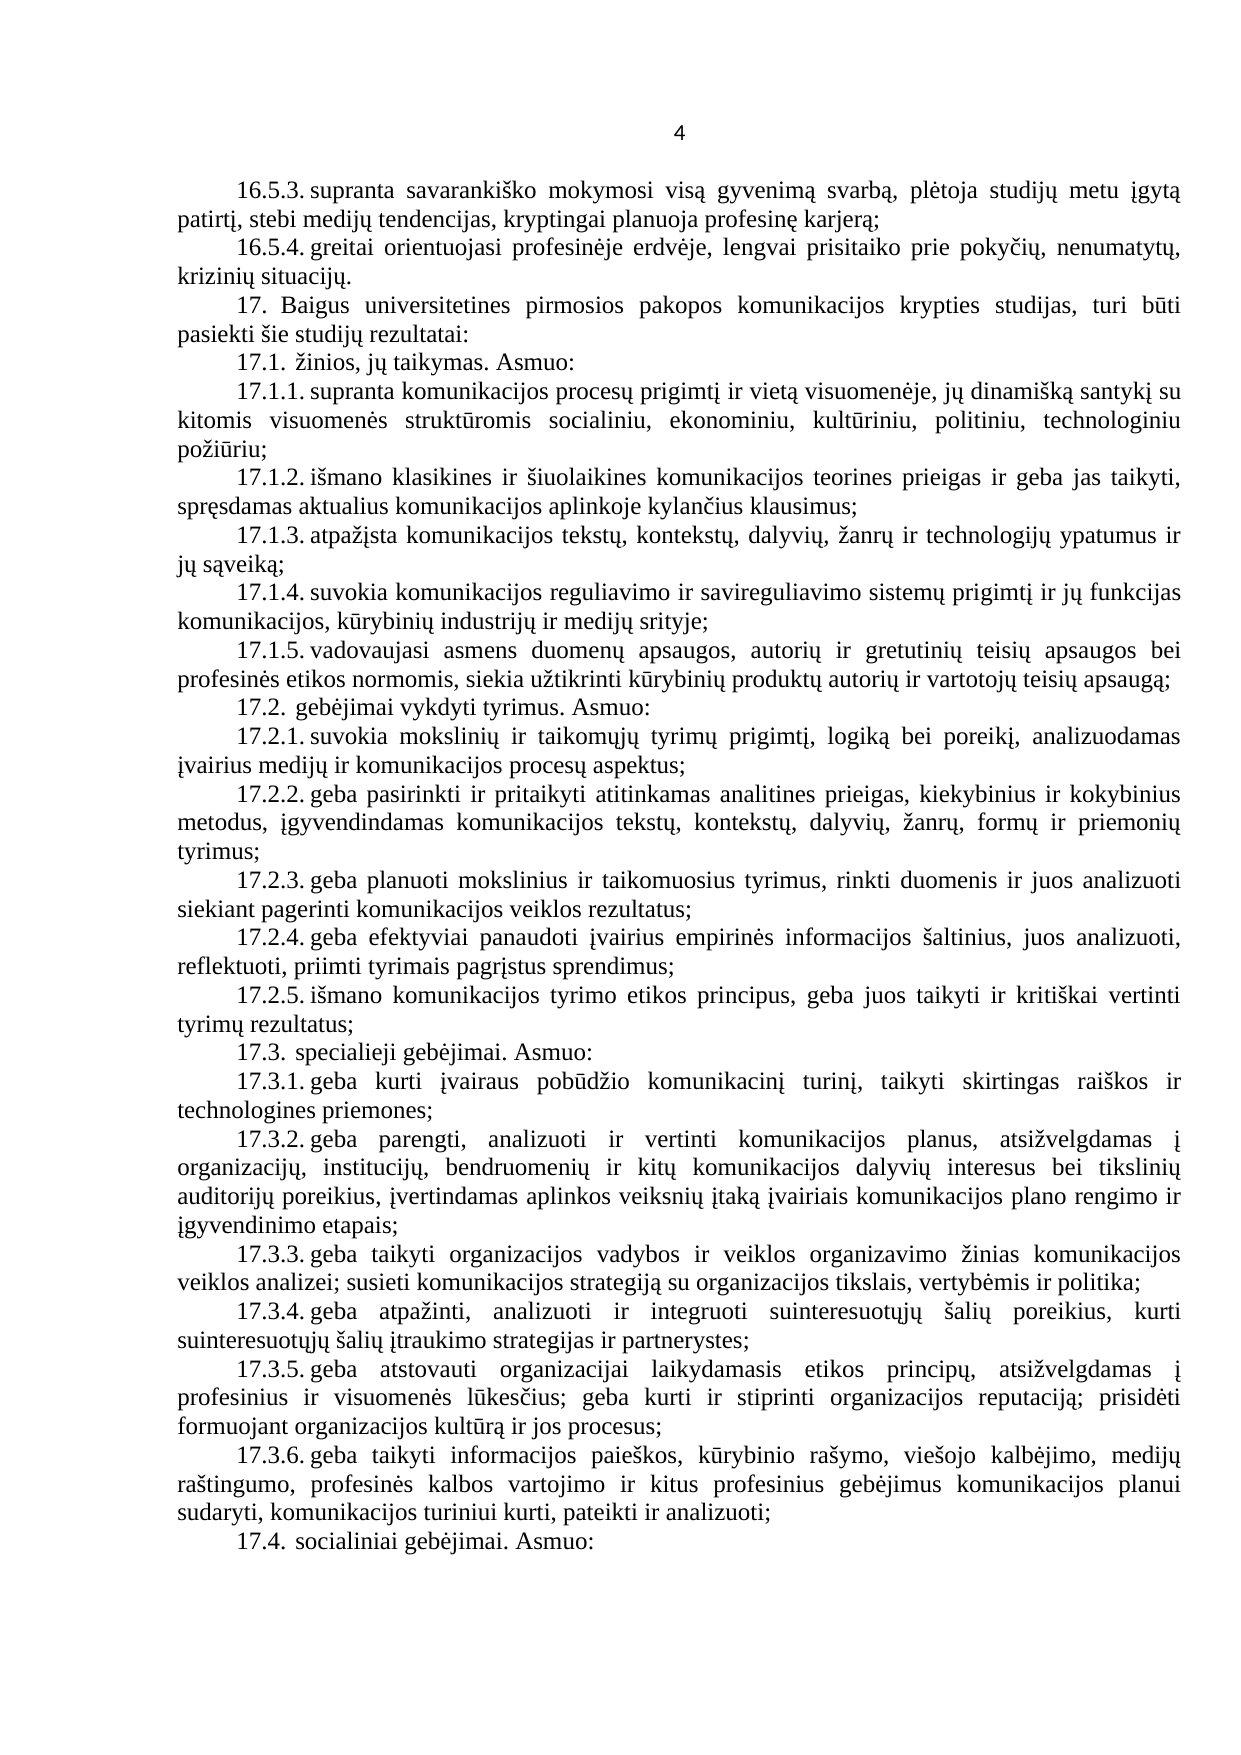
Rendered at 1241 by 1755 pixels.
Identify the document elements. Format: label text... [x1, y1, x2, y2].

text 16.5.4. greitai orientuojasi profesinėje erdvėje, lengvai prisitaiko prie pokyčių, nenumatytų, krizinių situacijų. [177, 232, 1182, 290]
text 17.3.5. geba atstovauti organizacijai laikydamasis etikos principų, atsižvelgdamas į profesinius ir visuomenės lūkesčius; geba kurti ir stiprinti organizacijos reputaciją; prisidėti formuojant organizacijos kultūrą ir jos procesus; [177, 1354, 1182, 1440]
text 17.2.1. suvokia mokslinių ir taikomųjų tyrimų prigimtį, logiką bei poreikį, analizuodamas įvairius medijų ir komunikacijos procesų aspektus; [177, 721, 1182, 779]
text 17. Baigus universitetines pirmosios pakopos komunikacijos krypties studijas, turi būti pasiekti šie studijų rezultatai: [177, 290, 1182, 347]
text 17.3.4. geba atpažinti, analizuoti ir integruoti suinteresuotųjų šalių poreikius, kurti suinteresuotųjų šalių įtraukimo strategijas ir partnerystes; [177, 1296, 1182, 1354]
text 17.1. žinios, jų taikymas. Asmuo: [177, 347, 1182, 376]
text 17.2. gebėjimai vykdyti tyrimus. Asmuo: [177, 692, 1182, 721]
text 17.3.3. geba taikyti organizacijos vadybos ir veiklos organizavimo žinias komunikacijos veiklos analizei; susieti komunikacijos strategiją su organizacijos tikslais, vertybėmis ir politika; [177, 1239, 1182, 1296]
text 17.3.6. geba taikyti informacijos paieškos, kūrybinio rašymo, viešojo kalbėjimo, medijų raštingumo, profesinės kalbos vartojimo ir kitus profesinius gebėjimus komunikacijos planui sudaryti, komunikacijos turiniui kurti, pateikti ir analizuoti; [177, 1440, 1182, 1526]
text 17.2.3. geba planuoti mokslinius ir taikomuosius tyrimus, rinkti duomenis ir juos analizuoti siekiant pagerinti komunikacijos veiklos rezultatus; [177, 865, 1182, 922]
text 17.2.4. geba efektyviai panaudoti įvairius empirinės informacijos šaltinius, juos analizuoti, reflektuoti, priimti tyrimais pagrįstus sprendimus; [177, 922, 1182, 980]
text 17.1.3. atpažįsta komunikacijos tekstų, kontekstų, dalyvių, žanrų ir technologijų ypatumus ir jų sąveiką; [177, 520, 1182, 577]
text 17.1.5. vadovaujasi asmens duomenų apsaugos, autorių ir gretutinių teisių apsaugos bei profesinės etikos normomis, siekia užtikrinti kūrybinių produktų autorių ir vartotojų teisių apsaugą; [177, 635, 1182, 692]
text 17.3.1. geba kurti įvairaus pobūdžio komunikacinį turinį, taikyti skirtingas raiškos ir technologines priemones; [177, 1066, 1182, 1124]
text 17.1.2. išmano klasikines ir šiuolaikines komunikacijos teorines prieigas ir geba jas taikyti, spręsdamas aktualius komunikacijos aplinkoje kylančius klausimus; [177, 462, 1182, 520]
text 17.3. specialieji gebėjimai. Asmuo: [177, 1037, 1182, 1066]
text 17.3.2. geba parengti, analizuoti ir vertinti komunikacijos planus, atsižvelgdamas į organizacijų, institucijų, bendruomenių ir kitų komunikacijos dalyvių interesus bei tikslinių auditorijų poreikius, įvertindamas aplinkos veiksnių įtaką įvairiais komunikacijos plano rengimo ir įgyvendinimo etapais; [177, 1124, 1182, 1239]
text 17.1.1. supranta komunikacijos procesų prigimtį ir vietą visuomenėje, jų dinamišką santykį su kitomis visuomenės struktūromis socialiniu, ekonominiu, kultūriniu, politiniu, technologiniu požiūriu; [177, 376, 1182, 462]
text 16.5.3. supranta savarankiško mokymosi visą gyvenimą svarbą, plėtoja studijų metu įgytą patirtį, stebi medijų tendencijas, kryptingai planuoja profesinę karjerą; [177, 175, 1182, 232]
text 17.2.5. išmano komunikacijos tyrimo etikos principus, geba juos taikyti ir kritiškai vertinti tyrimų rezultatus; [177, 980, 1182, 1037]
text 17.2.2. geba pasirinkti ir pritaikyti atitinkamas analitines prieigas, kiekybinius ir kokybinius metodus, įgyvendindamas komunikacijos tekstų, kontekstų, dalyvių, žanrų, formų ir priemonių tyrimus; [177, 779, 1182, 865]
text 17.1.4. suvokia komunikacijos reguliavimo ir savireguliavimo sistemų prigimtį ir jų funkcijas komunikacijos, kūrybinių industrijų ir medijų srityje; [177, 577, 1182, 635]
text 17.4. socialiniai gebėjimai. Asmuo: [177, 1526, 1182, 1555]
